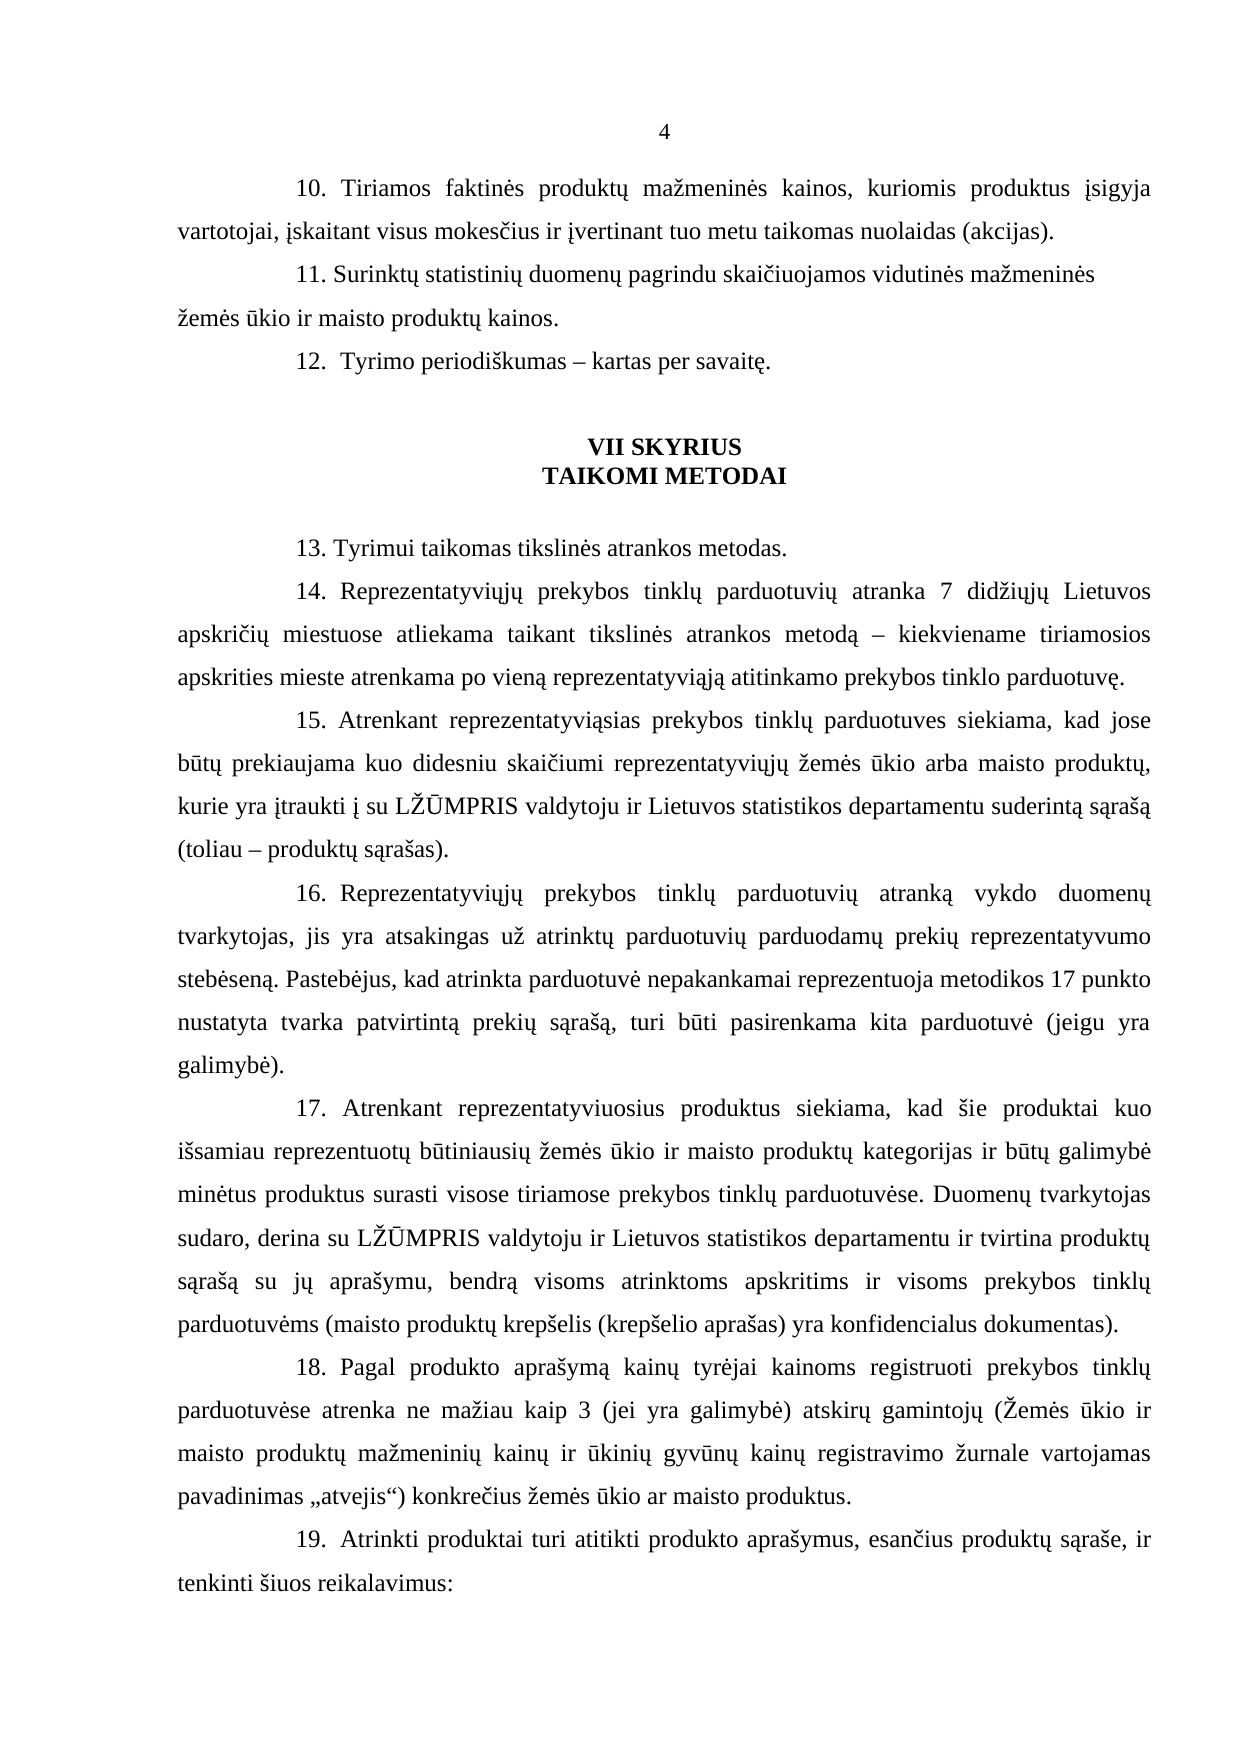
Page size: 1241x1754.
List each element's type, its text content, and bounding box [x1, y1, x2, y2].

text 16. Reprezentatyviųjų prekybos tinklų parduotuvių atranką vykdo duomenų tvarkytojas, jis yra atsakingas už atrinktų parduotuvių parduodamų prekių reprezentatyvumo stebėseną. Pastebėjus, kad atrinkta parduotuvė nepakankamai reprezentuoja metodikos 17 punkto nustatyta tvarka patvirtintą prekių sąrašą, turi būti pasirenkama kita parduotuvė (jeigu yra galimybė). [177, 878, 1152, 1079]
text VII SKYRIUS [177, 432, 1152, 461]
text 13. Tyrimui taikomas tikslinės atrankos metodas. [177, 533, 1152, 561]
text 12. Tyrimo periodiškumas – kartas per savaitę. [177, 346, 1152, 374]
text 15. Atrenkant reprezentatyviąsias prekybos tinklų parduotuves siekiama, kad jose būtų prekiaujama kuo didesniu skaičiumi reprezentatyviųjų žemės ūkio arba maisto produktų, kurie yra įtraukti į su LŽŪMPRIS valdytoju ir Lietuvos statistikos departamentu suderintą sąrašą (toliau – produktų sąrašas). [177, 705, 1152, 863]
text 11. Surinktų statistinių duomenų pagrindu skaičiuojamos vidutinės mažmeninės žemės ūkio ir maisto produktų kainos. [177, 259, 1152, 331]
text 19. Atrinkti produktai turi atitikti produkto aprašymus, esančius produktų sąraše, ir tenkinti šiuos reikalavimus: [177, 1524, 1152, 1596]
text 10. Tiriamos faktinės produktų mažmeninės kainos, kuriomis produktus įsigyja vartotojai, įskaitant visus mokesčius ir įvertinant tuo metu taikomas nuolaidas (akcijas). [177, 173, 1152, 245]
text 14. Reprezentatyviųjų prekybos tinklų parduotuvių atranka 7 didžiųjų Lietuvos apskričių miestuose atliekama taikant tikslinės atrankos metodą – kiekviename tiriamosios apskrities mieste atrenkama po vieną reprezentatyviąją atitinkamo prekybos tinklo parduotuvę. [177, 576, 1152, 691]
subtitle TAIKOMI METODAI [177, 461, 1152, 489]
text 17. Atrenkant reprezentatyviuosius produktus siekiama, kad šie produktai kuo išsamiau reprezentuotų būtiniausių žemės ūkio ir maisto produktų kategorijas ir būtų galimybė minėtus produktus surasti visose tiriamose prekybos tinklų parduotuvėse. Duomenų tvarkytojas sudaro, derina su LŽŪMPRIS valdytoju ir Lietuvos statistikos departamentu ir tvirtina produktų sąrašą su jų aprašymu, bendrą visoms atrinktoms apskritims ir visoms prekybos tinklų parduotuvėms (maisto produktų krepšelis (krepšelio aprašas) yra konfidencialus dokumentas). [177, 1093, 1152, 1338]
text 18. Pagal produkto aprašymą kainų tyrėjai kainoms registruoti prekybos tinklų parduotuvėse atrenka ne mažiau kaip 3 (jei yra galimybė) atskirų gamintojų (Žemės ūkio ir maisto produktų mažmeninių kainų ir ūkinių gyvūnų kainų registravimo žurnale vartojamas pavadinimas „atvejis“) konkrečius žemės ūkio ar maisto produktus. [177, 1352, 1152, 1510]
